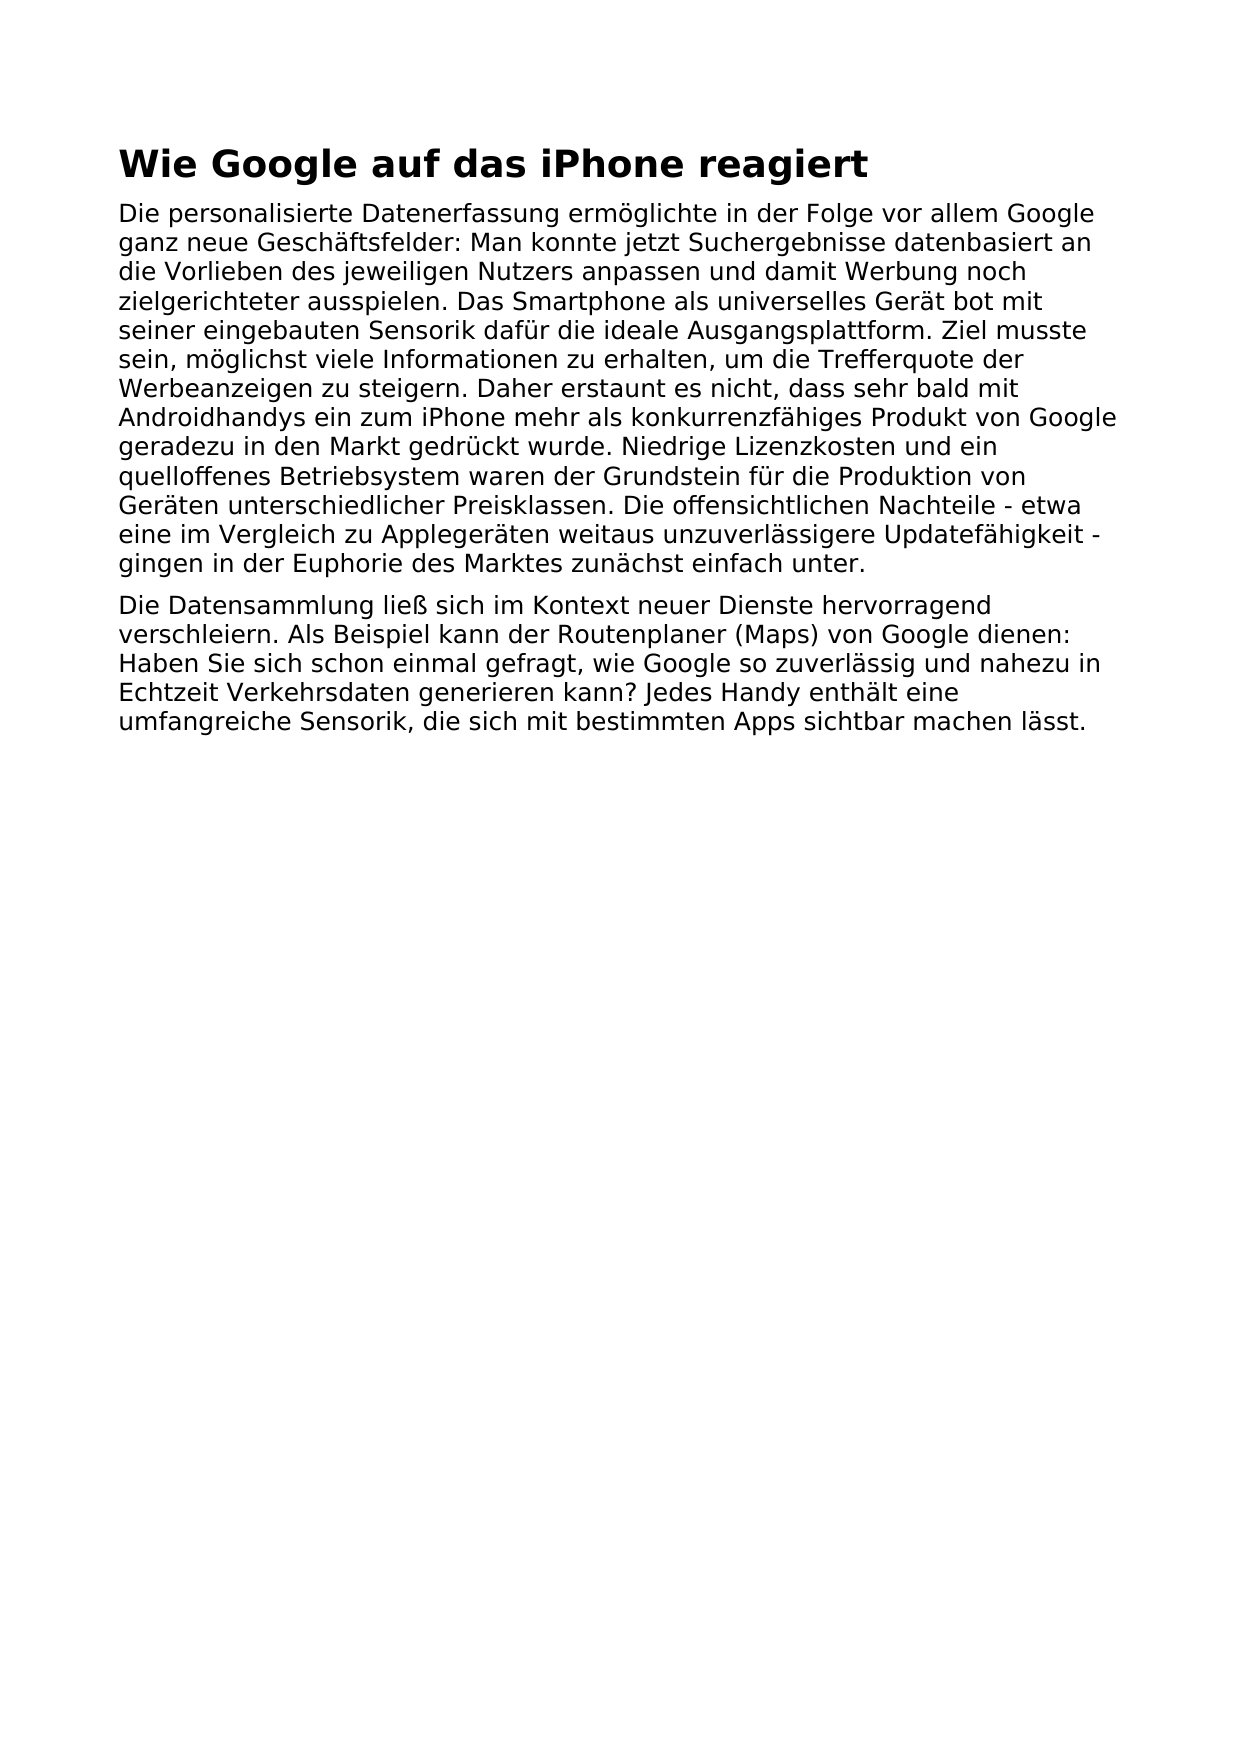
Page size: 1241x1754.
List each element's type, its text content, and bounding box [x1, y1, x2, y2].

text Die Datensammlung ließ sich im Kontext neuer Dienste hervorragend verschleiern. Als Beispiel kann der Routenplaner (Maps) von Google dienen: Haben Sie sich schon einmal gefragt, wie Google so zuverlässig und nahezu in Echtzeit Verkehrsdaten generieren kann? Jedes Handy enthält eine umfangreiche Sensorik, die sich mit bestimmten Apps sichtbar machen lässt. [118, 591, 1122, 737]
text Die personalisierte Datenerfassung ermöglichte in der Folge vor allem Google ganz neue Geschäftsfelder: Man konnte jetzt Suchergebnisse datenbasiert an die Vorlieben des jeweiligen Nutzers anpassen und damit Werbung noch zielgerichteter ausspielen. Das Smartphone als universelles Gerät bot mit seiner eingebauten Sensorik dafür die ideale Ausgangsplattform. Ziel musste sein, möglichst viele Informationen zu erhalten, um die Trefferquote der Werbeanzeigen zu steigern. Daher erstaunt es nicht, dass sehr bald mit Androidhandys ein zum iPhone mehr als konkurrenzfähiges Produkt von Google geradezu in den Markt gedrückt wurde. Niedrige Lizenzkosten und ein quelloffenes Betriebsystem waren der Grundstein für die Produktion von Geräten unterschiedlicher Preisklassen. Die offensichtlichen Nachteile - etwa eine im Vergleich zu Applegeräten weitaus unzuverlässigere Updatefähigkeit - gingen in der Euphorie des Marktes zunächst einfach unter. [118, 199, 1122, 578]
subtitle Wie Google auf das iPhone reagiert [118, 143, 1122, 187]
